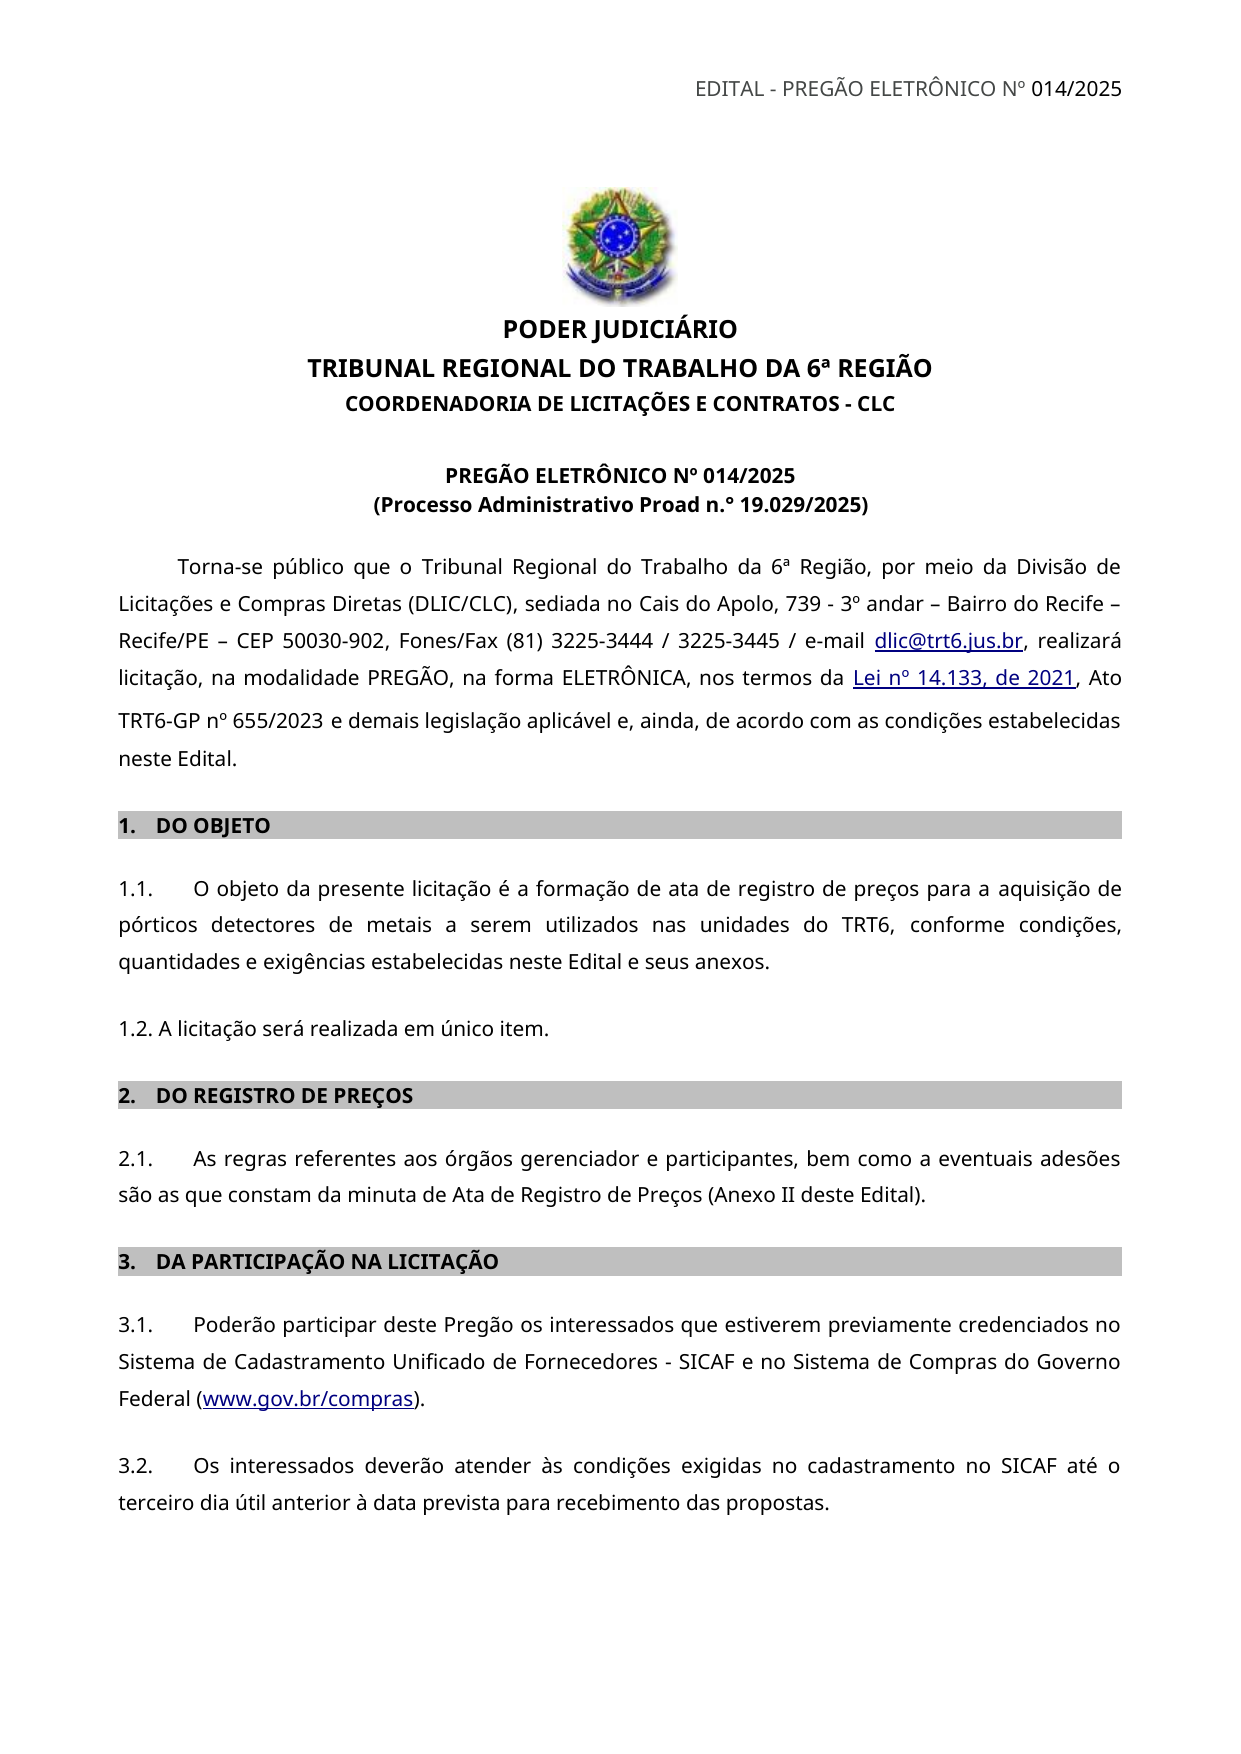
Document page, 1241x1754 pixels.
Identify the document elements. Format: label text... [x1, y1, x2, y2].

text TRIBUNAL REGIONAL DO TRABALHO DA 6ª REGIÃO [118, 350, 1122, 384]
text 1.2. A licitação será realizada em único item. [118, 1014, 1122, 1043]
subtitle DA PARTICIPAÇÃO NA LICITAÇÃO [118, 1247, 1122, 1276]
text PODER JUDICIÁRIO [118, 311, 1122, 345]
list Poderão participar deste Pregão os interessados que estiverem previamente credenciados no Sistema de Cadastramento Unificado de Fornecedores - SICAF e no Sistema de Compras do Governo Federal (www.gov.br/compras). [118, 1310, 1122, 1412]
list As regras referentes aos órgãos gerenciador e participantes, bem como a eventuais adesões são as que constam da minuta de Ata de Registro de Preços (Anexo II deste Edital). [118, 1144, 1122, 1209]
subtitle DO OBJETO [118, 811, 1122, 839]
list Os interessados deverão atender às condições exigidas no cadastramento no SICAF até o terceiro dia útil anterior à data prevista para recebimento das propostas. [118, 1451, 1122, 1516]
text Torna-se público que o Tribunal Regional do Trabalho da 6ª Região, por meio da Divisão de Licitações e Compras Diretas (DLIC/CLC), sediada no Cais do Apolo, 739 - 3º andar – Bairro do Recife – Recife/PE – CEP 50030-902, Fones/Fax (81) 3225-3444 / 3225-3445 / e-mail dlic@trt6.jus.br, realizará licitação, na modalidade PREGÃO, na forma ELETRÔNICA, nos termos da Lei nº 14.133, de 2021, Ato TRT6-GP nº 655/2023 e demais legislação aplicável e, ainda, de acordo com as condições estabelecidas neste Edital. [118, 552, 1122, 773]
text PREGÃO ELETRÔNICO Nº 014/2025 [118, 461, 1122, 490]
list O objeto da presente licitação é a formação de ata de registro de preços para a aquisição de pórticos detectores de metais a serem utilizados nas unidades do TRT6, conforme condições, quantidades e exigências estabelecidas neste Edital e seus anexos. [118, 874, 1122, 976]
text COORDENADORIA DE LICITAÇÕES E CONTRATOS - CLC [118, 389, 1122, 418]
subtitle DO REGISTRO DE PREÇOS [118, 1081, 1122, 1109]
picture [562, 187, 678, 307]
text (Processo Administrativo Proad n.° 19.029/2025) [118, 490, 1124, 518]
